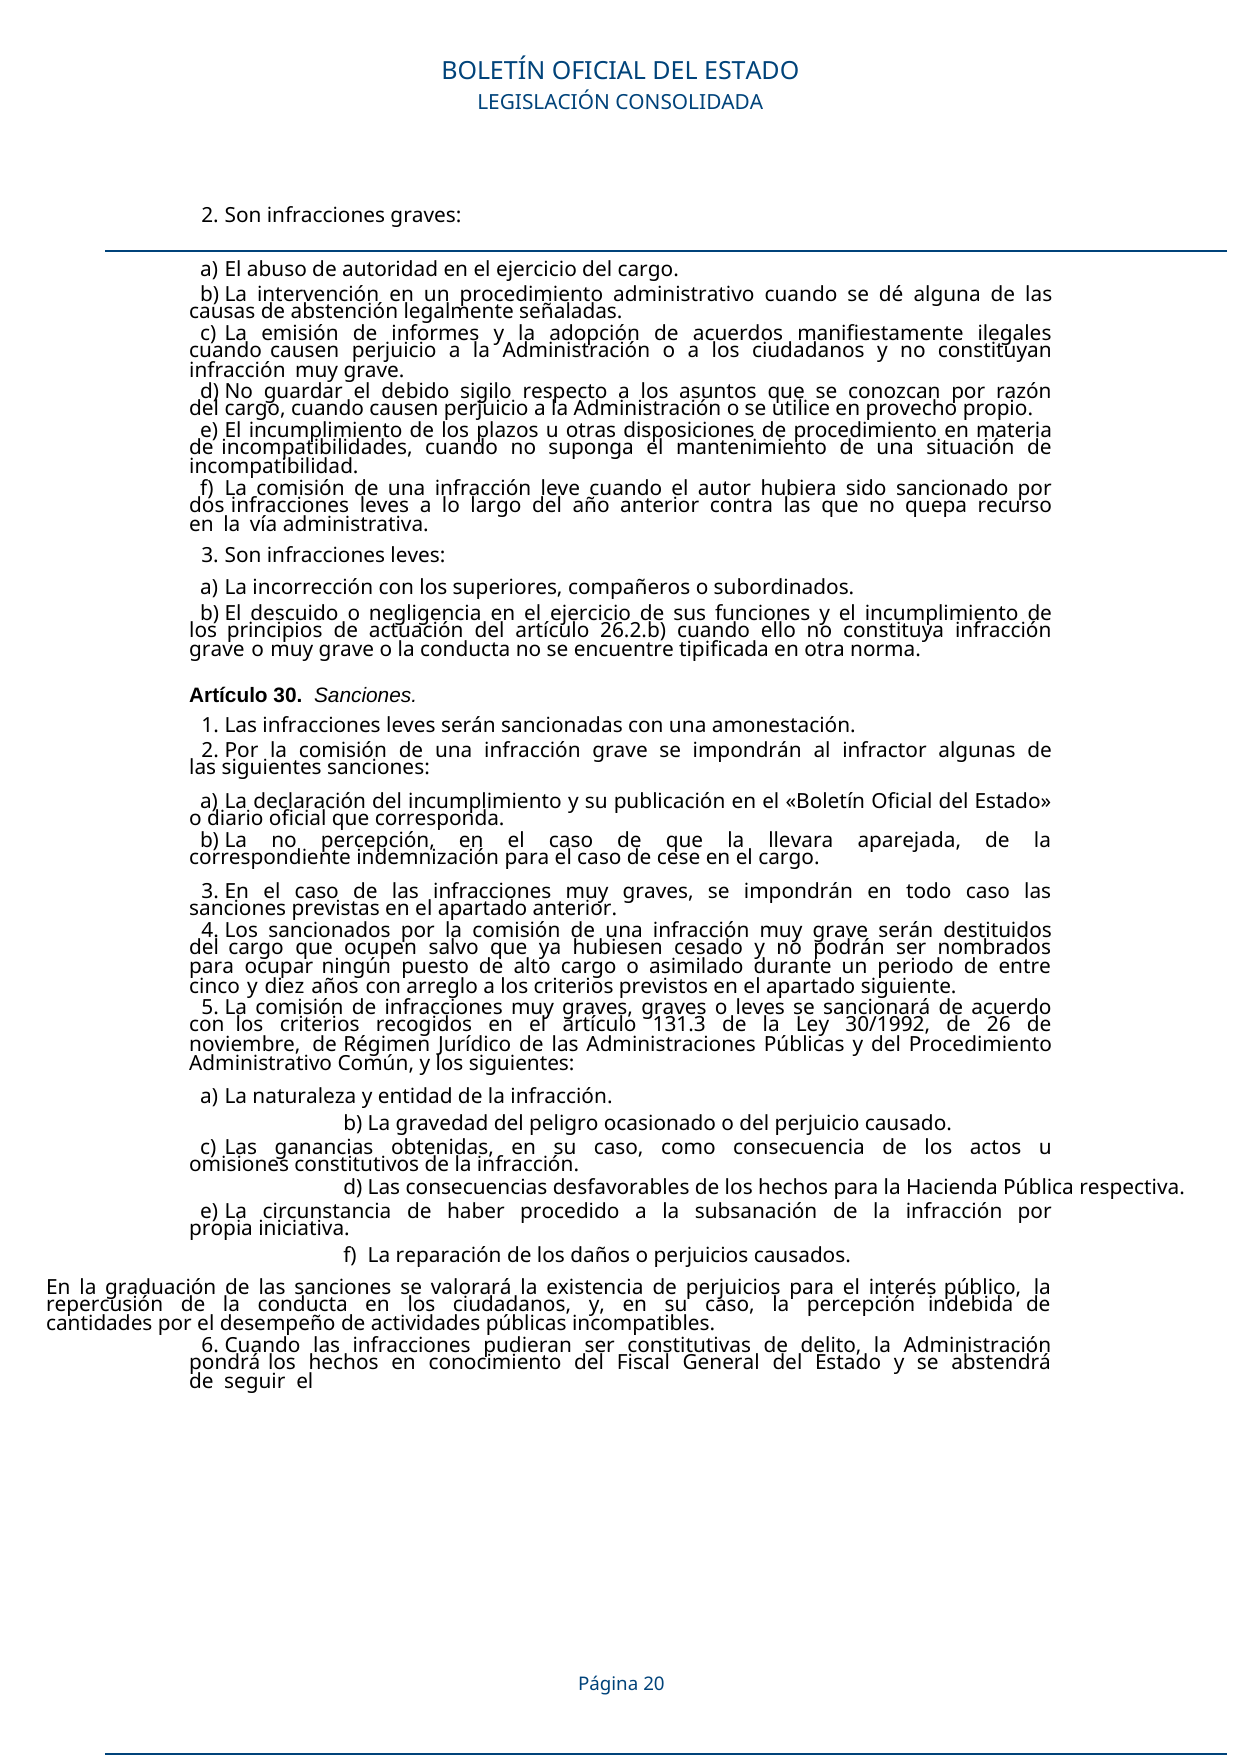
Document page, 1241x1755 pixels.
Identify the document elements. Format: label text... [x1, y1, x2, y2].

list La no percepción, en el caso de que la llevara aparejada, de la correspondiente indemnización para el caso de cese en el cargo. [164, 832, 1052, 871]
list El descuido o negligencia en el ejercicio de sus funciones y el incumplimiento de los principios de actuación del artículo 26.2.b) cuando ello no constituya infracción grave o muy grave o la conducta no se encuentre tipificada en otra norma. [164, 604, 1052, 663]
list La incorrección con los superiores, compañeros o subordinados. [164, 570, 1195, 601]
list La declaración del incumplimiento y su publicación en el «Boletín Oficial del Estado» o diario oficial que corresponda. [164, 793, 1052, 832]
list El incumplimiento de los plazos u otras disposiciones de procedimiento en materia de incompatibilidades, cuando no suponga el mantenimiento de una situación de incompatibilidad. [164, 422, 1052, 480]
text Artículo 30. Sanciones. [189, 683, 1195, 707]
list La intervención en un procedimiento administrativo cuando se dé alguna de las causas de abstención legalmente señaladas. [164, 286, 1052, 325]
list Las infracciones leves serán sancionadas con una amonestación. [166, 707, 1195, 738]
list Son infracciones graves: [201, 197, 1195, 229]
list Por la comisión de una infracción grave se impondrán al infractor algunas de las siguientes sanciones: [166, 742, 1052, 781]
list En el caso de las infracciones muy graves, se impondrán en todo caso las sanciones previstas en el apartado anterior. [166, 883, 1052, 922]
list El abuso de autoridad en el ejercicio del cargo. [164, 252, 1195, 282]
list No guardar el debido sigilo respecto a los asuntos que se conozcan por razón del cargo, cuando causen perjuicio a la Administración o se utilice en provecho propio. [164, 383, 1052, 422]
list La emisión de informes y la adopción de acuerdos manifiestamente ilegales cuando causen perjuicio a la Administración o a los ciudadanos y no constituyan infracción muy grave. [164, 325, 1052, 383]
list Son infracciones leves: [201, 541, 1195, 569]
list Cuando las infracciones pudieran ser constitutivas de delito, la Administración pondrá los hechos en conocimiento del Fiscal General del Estado y se abstendrá de seguir el [166, 1337, 1052, 1395]
list Los sancionados por la comisión de una infracción muy grave serán destituidos del cargo que ocupen salvo que ya hubiesen cesado y no podrán ser nombrados para ocupar ningún puesto de alto cargo o asimilado durante un periodo de entre cinco y diez años con arreglo a los criterios previstos en el apartado siguiente. [166, 922, 1052, 999]
text En la graduación de las sanciones se valorará la existencia de perjuicios para el interés público, la repercusión de la conducta en los ciudadanos, y, en su caso, la percepción indebida de cantidades por el desempeño de actividades públicas incompatibles. [46, 1279, 1052, 1337]
list Las ganancias obtenidas, en su caso, como consecuencia de los actos u omisiones constitutivos de la infracción. [164, 1139, 1052, 1178]
list La comisión de una infracción leve cuando el autor hubiera sido sancionado por dos infracciones leves a lo largo del año anterior contra las que no quepa recurso en la vía administrativa. [164, 480, 1052, 538]
list La reparación de los daños o perjuicios causados. [343, 1241, 1195, 1268]
list La naturaleza y entidad de la infracción. [164, 1079, 1195, 1110]
list La comisión de infracciones muy graves, graves o leves se sancionará de acuerdo con los criterios recogidos en el artículo 131.3 de la Ley 30/1992, de 26 de noviembre, de Régimen Jurídico de las Administraciones Públicas y del Procedimiento Administrativo Común, y los siguientes: [166, 999, 1052, 1077]
list [164, 230, 1195, 250]
list La circunstancia de haber procedido a la subsanación de la infracción por propia iniciativa. [164, 1203, 1052, 1241]
list Las consecuencias desfavorables de los hechos para la Hacienda Pública respectiva. [343, 1178, 1195, 1199]
list La gravedad del peligro ocasionado o del perjuicio causado. [343, 1110, 1195, 1135]
